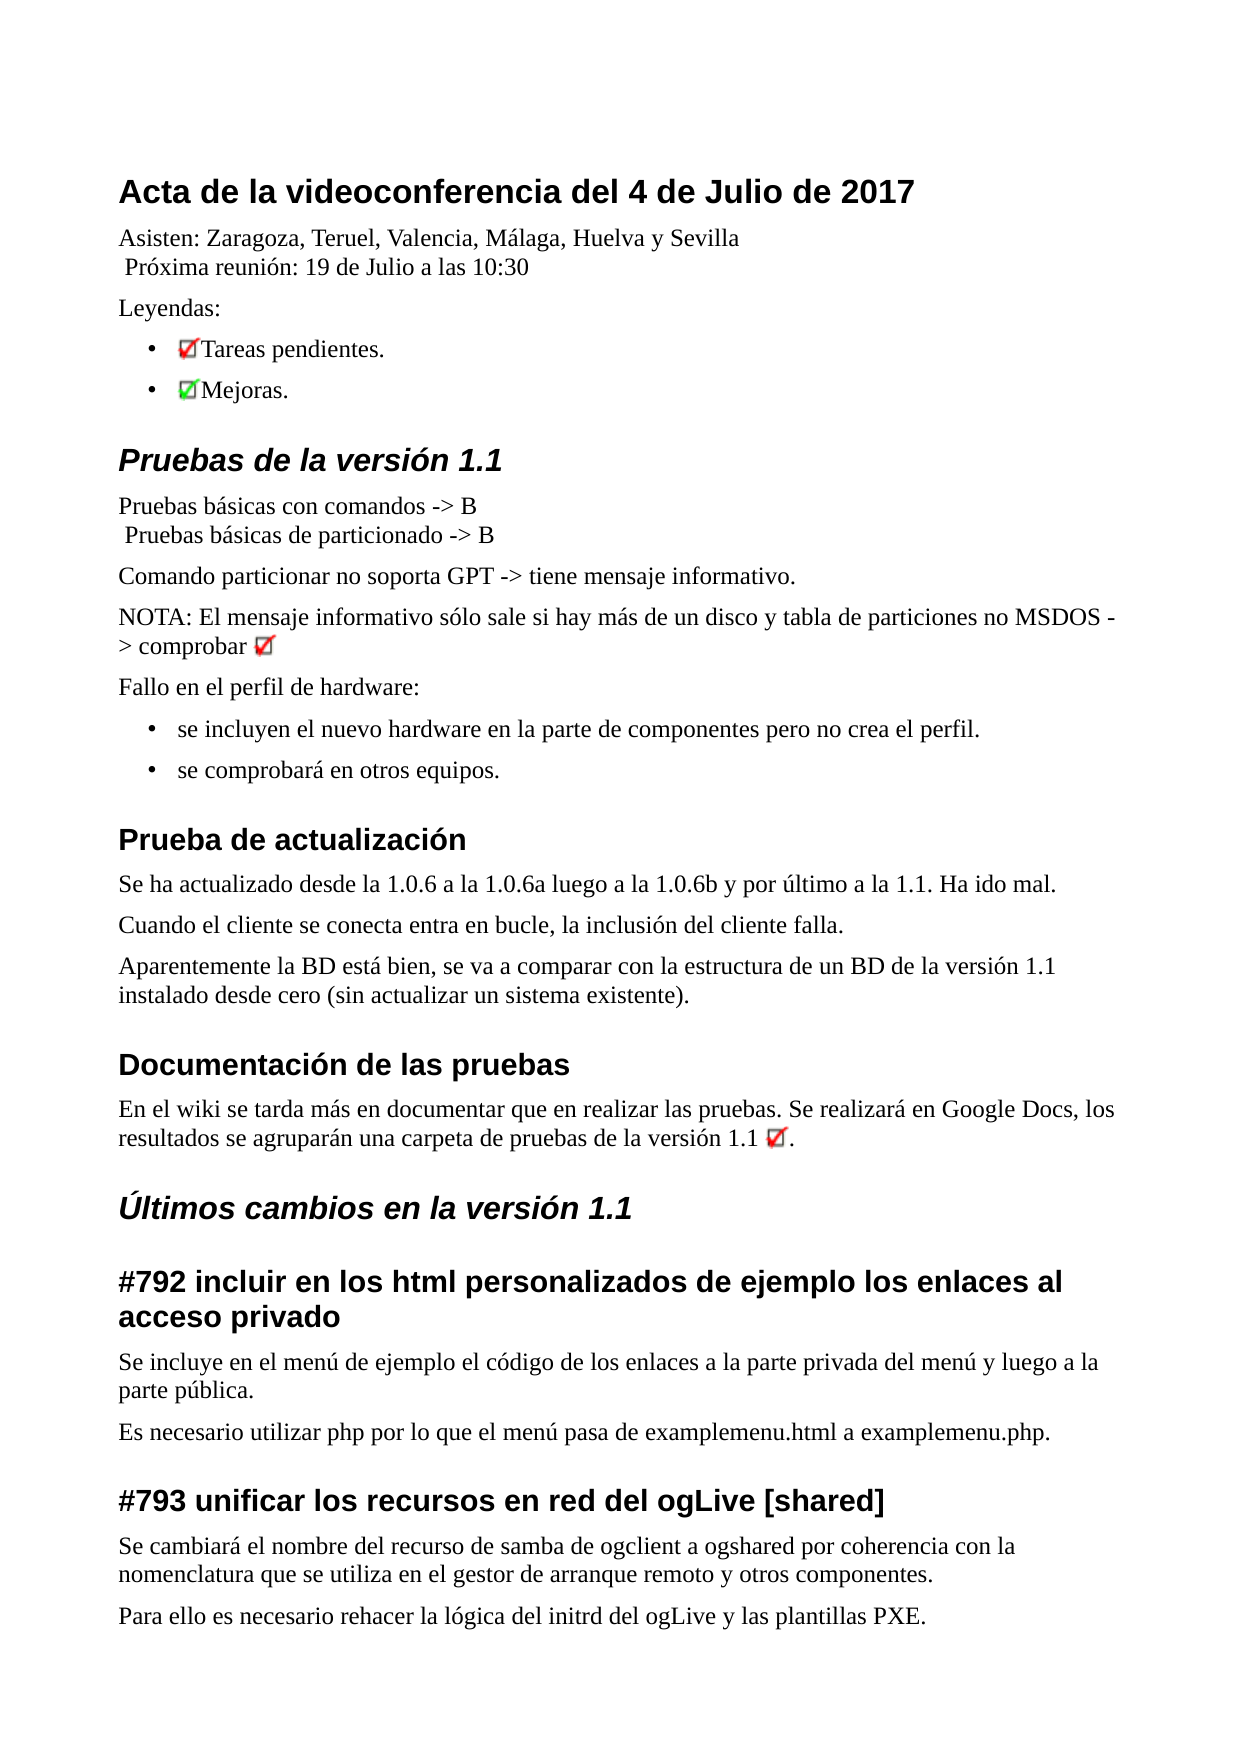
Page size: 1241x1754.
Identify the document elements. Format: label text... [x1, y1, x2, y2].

text Leyendas: [118, 293, 1122, 322]
text Aparentemente la BD está bien, se va a comparar con la estructura de un BD de la versión 1.1 instalado desde cero (sin actualizar un sistema existente). [118, 951, 1122, 1009]
text Para ello es necesario rehacer la lógica del initrd del ogLive y las plantillas PXE. [118, 1601, 1122, 1629]
text Se ha actualizado desde la 1.0.6 a la 1.0.6a luego a la 1.0.6b y por último a la 1.1. Ha ido mal. [118, 869, 1122, 898]
text Es necesario utilizar php por lo que el menú pasa de examplemenu.html a examplemenu.php. [118, 1417, 1122, 1446]
text Cuando el cliente se conecta entra en bucle, la inclusión del cliente falla. [118, 910, 1122, 939]
text Pruebas básicas con comandos -> B Pruebas básicas de particionado -> B [118, 491, 1122, 549]
list Mejoras. [148, 376, 1122, 404]
subtitle Acta de la videoconferencia del 4 de Julio de 2017 [118, 172, 1122, 211]
subtitle Documentación de las pruebas [118, 1046, 1122, 1082]
subtitle #792 incluir en los html personalizados de ejemplo los enlaces al acceso privado [118, 1264, 1122, 1334]
text En el wiki se tarda más en documentar que en realizar las pruebas. Se realizará en Google Docs, los resultados se agruparán una carpeta de pruebas de la versión 1.1 . [118, 1094, 1122, 1152]
text Fallo en el perfil de hardware: [118, 672, 1122, 701]
text NOTA: El mensaje informativo sólo sale si hay más de un disco y tabla de particiones no MSDOS -> comprobar [118, 602, 1122, 660]
subtitle Últimos cambios en la versión 1.1 [118, 1189, 1122, 1226]
text Se cambiará el nombre del recurso de samba de ogclient a ogshared por coherencia con la nomenclatura que se utiliza en el gestor de arranque remoto y otros componentes. [118, 1531, 1122, 1588]
text Comando particionar no soporta GPT -> tiene mensaje informativo. [118, 561, 1122, 590]
subtitle #793 unificar los recursos en red del ogLive [shared] [118, 1483, 1122, 1518]
subtitle Prueba de actualización [118, 821, 1122, 856]
list se comprobará en otros equipos. [148, 755, 1122, 784]
list Tareas pendientes. [148, 334, 1122, 363]
text Se incluye en el menú de ejemplo el código de los enlaces a la parte privada del menú y luego a la parte pública. [118, 1347, 1122, 1404]
text Asisten: Zaragoza, Teruel, Valencia, Málaga, Huelva y Sevilla Próxima reunión: 19 de Julio a las 10:30 [118, 223, 1122, 281]
list se incluyen el nuevo hardware en la parte de componentes pero no crea el perfil. [148, 714, 1122, 742]
subtitle Pruebas de la versión 1.1 [118, 442, 1122, 479]
